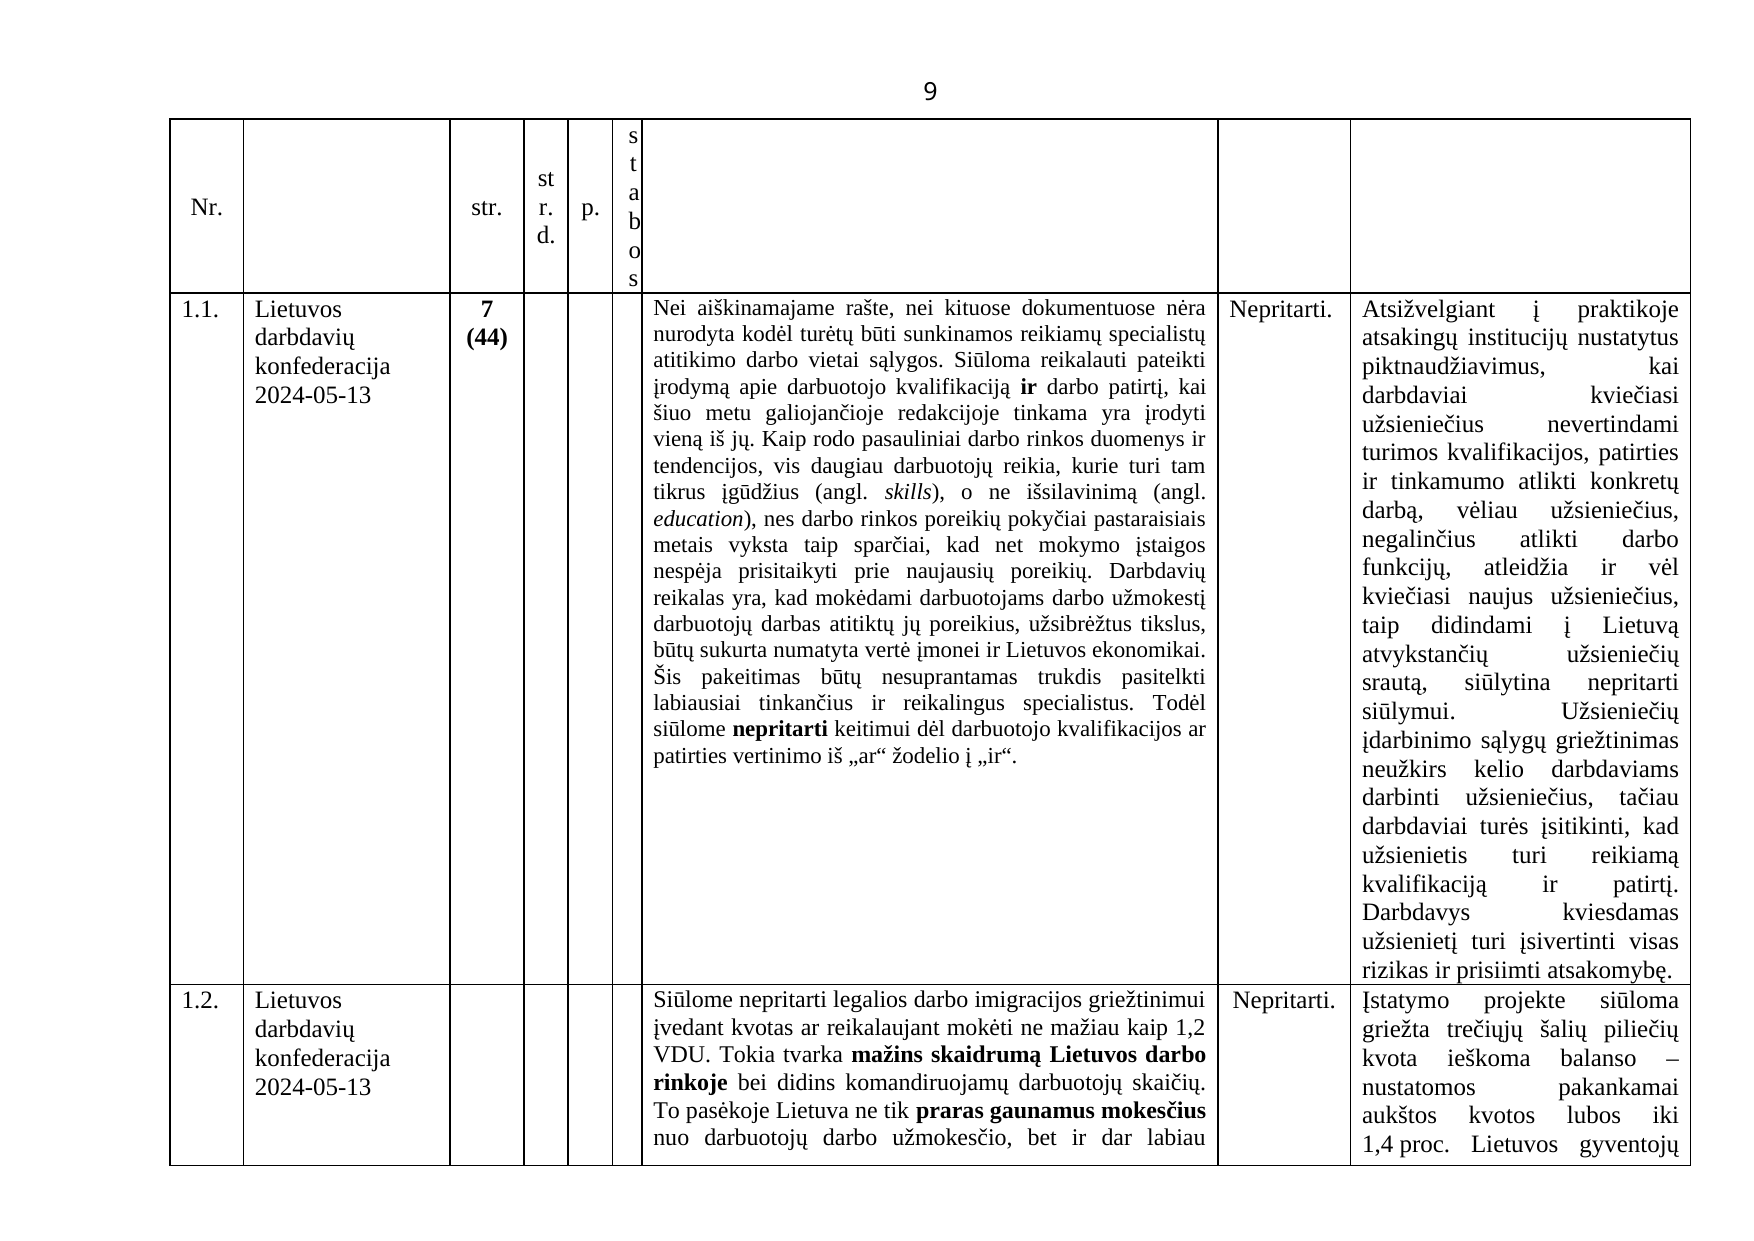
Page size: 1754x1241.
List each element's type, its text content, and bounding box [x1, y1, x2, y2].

table_header [643, 120, 1217, 292]
table_cell [613, 294, 641, 984]
table_cell p. [569, 120, 612, 292]
table_header Nr. [171, 120, 243, 292]
table_cell Nepritarti. [1219, 985, 1350, 1165]
table_cell Lietuvos darbdavių konfederacija 2024-05-13 [244, 985, 449, 1165]
table_cell str. [451, 120, 523, 292]
table_cell [451, 985, 523, 1165]
table_cell 1.2. [171, 985, 243, 1165]
table_header [244, 120, 449, 292]
table_header stabos [613, 120, 641, 292]
table_cell [569, 985, 612, 1165]
table_cell Įstatymo projekte siūloma griežta trečiųjų šalių piliečių kvota ieškoma balanso – nustatomos pakankamai aukštos kvotos lubos iki 1,4 proc. Lietuvos gyventojų [1351, 985, 1690, 1165]
table_cell Atsižvelgiant į praktikoje atsakingų institucijų nustatytus piktnaudžiavimus, kai darbdaviai kviečiasi užsieniečius nevertindami turimos kvalifikacijos, patirties ir tinkamumo atlikti konkretų darbą, vėliau užsieniečius, negalinčius atlikti darbo funkcijų, atleidžia ir vėl kviečiasi naujus užsieniečius, taip didindami į Lietuvą atvykstančių užsieniečių srautą, siūlytina nepritarti siūlymui. Užsieniečių įdarbinimo sąlygų griežtinimas neužkirs kelio darbdaviams darbinti užsieniečius, tačiau darbdaviai turės įsitikinti, kad užsienietis turi reikiamą kvalifikaciją ir patirtį. Darbdavys kviesdamas užsienietį turi įsivertinti visas rizikas ir prisiimti atsakomybę. [1351, 294, 1690, 984]
table_cell [525, 294, 567, 984]
table_cell [569, 294, 612, 984]
table_cell [613, 985, 641, 1165]
table_cell [525, 985, 567, 1165]
table_cell Siūlome nepritarti legalios darbo imigracijos griežtinimui įvedant kvotas ar reikalaujant mokėti ne mažiau kaip 1,2 VDU. Tokia tvarka mažins skaidrumą Lietuvos darbo rinkoje bei didins komandiruojamų darbuotojų skaičių. To pasėkoje Lietuva ne tik praras gaunamus mokesčius nuo darbuotojų darbo užmokesčio, bet ir dar labiau [643, 985, 1217, 1165]
table_cell 1.1. [171, 294, 243, 984]
table_cell Nepritarti. [1219, 294, 1350, 984]
table_header [1219, 120, 1350, 292]
table_cell Lietuvos darbdavių konfederacija 2024-05-13 [244, 294, 449, 984]
table_cell Nei aiškinamajame rašte, nei kituose dokumentuose nėra nurodyta kodėl turėtų būti sunkinamos reikiamų specialistų atitikimo darbo vietai sąlygos. Siūloma reikalauti pateikti įrodymą apie darbuotojo kvalifikaciją ir darbo patirtį, kai šiuo metu galiojančioje redakcijoje tinkama yra įrodyti vieną iš jų. Kaip rodo pasauliniai darbo rinkos duomenys ir tendencijos, vis daugiau darbuotojų reikia, kurie turi tam tikrus įgūdžius (angl. skills), o ne išsilavinimą (angl. education), nes darbo rinkos poreikių pokyčiai pastaraisiais metais vyksta taip sparčiai, kad net mokymo įstaigos nespėja prisitaikyti prie naujausių poreikių. Darbdavių reikalas yra, kad mokėdami darbuotojams darbo užmokestį darbuotojų darbas atitiktų jų poreikius, užsibrėžtus tikslus, būtų sukurta numatyta vertė įmonei ir Lietuvos ekonomikai. Šis pakeitimas būtų nesuprantamas trukdis pasitelkti labiausiai tinkančius ir reikalingus specialistus. Todėl siūlome nepritarti keitimui dėl darbuotojo kvalifikacijos ar patirties vertinimo iš „ar“ žodelio į „ir“. [643, 294, 1217, 984]
table_cell str. d. [525, 120, 567, 292]
table_cell 7 (44) [451, 294, 523, 984]
table_header [1351, 120, 1690, 292]
